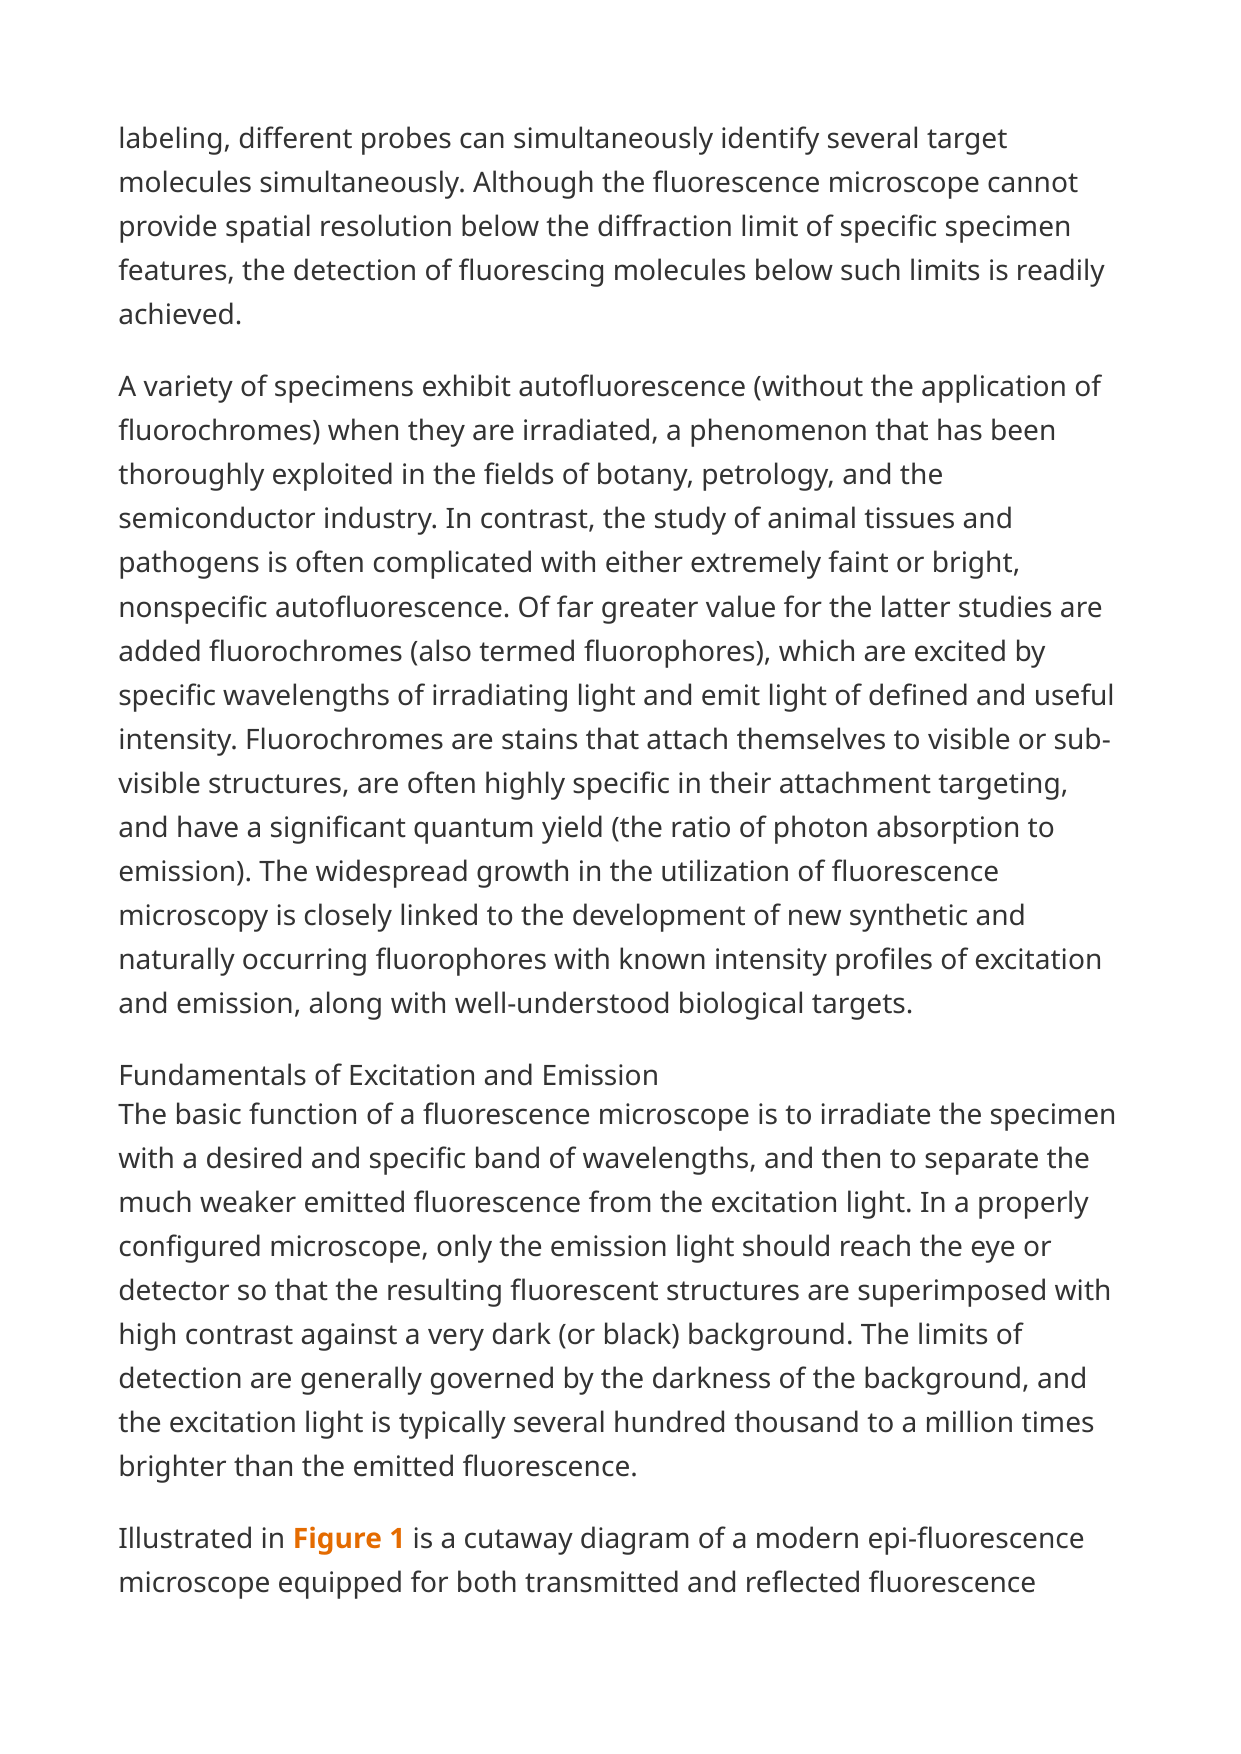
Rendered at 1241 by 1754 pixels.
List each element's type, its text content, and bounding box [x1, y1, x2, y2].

text labeling, different probes can simultaneously identify several target molecules simultaneously. Although the fluorescence microscope cannot provide spatial resolution below the diffraction limit of specific specimen features, the detection of fluorescing molecules below such limits is readily achieved. [118, 118, 1122, 333]
text A variety of specimens exhibit autofluorescence (without the application of fluorochromes) when they are irradiated, a phenomenon that has been thoroughly exploited in the fields of botany, petrology, and the semiconductor industry. In contrast, the study of animal tissues and pathogens is often complicated with either extremely faint or bright, nonspecific autofluorescence. Of far greater value for the latter studies are added fluorochromes (also termed fluorophores), which are excited by specific wavelengths of irradiating light and emit light of defined and useful intensity. Fluorochromes are stains that attach themselves to visible or sub-visible structures, are often highly specific in their attachment targeting, and have a significant quantum yield (the ratio of photon absorption to emission). The widespread growth in the utilization of fluorescence microscopy is closely linked to the development of new synthetic and naturally occurring fluorophores with known intensity profiles of excitation and emission, along with well-understood biological targets. [118, 367, 1122, 1022]
subtitle Fundamentals of Excitation and Emission [118, 1056, 1122, 1094]
text The basic function of a fluorescence microscope is to irradiate the specimen with a desired and specific band of wavelengths, and then to separate the much weaker emitted fluorescence from the excitation light. In a properly configured microscope, only the emission light should reach the eye or detector so that the resulting fluorescent structures are superimposed with high contrast against a very dark (or black) background. The limits of detection are generally governed by the darkness of the background, and the excitation light is typically several hundred thousand to a million times brighter than the emitted fluorescence. [118, 1094, 1122, 1485]
text Illustrated in Figure 1 is a cutaway diagram of a modern epi-fluorescence microscope equipped for both transmitted and reflected fluorescence [118, 1519, 1122, 1601]
